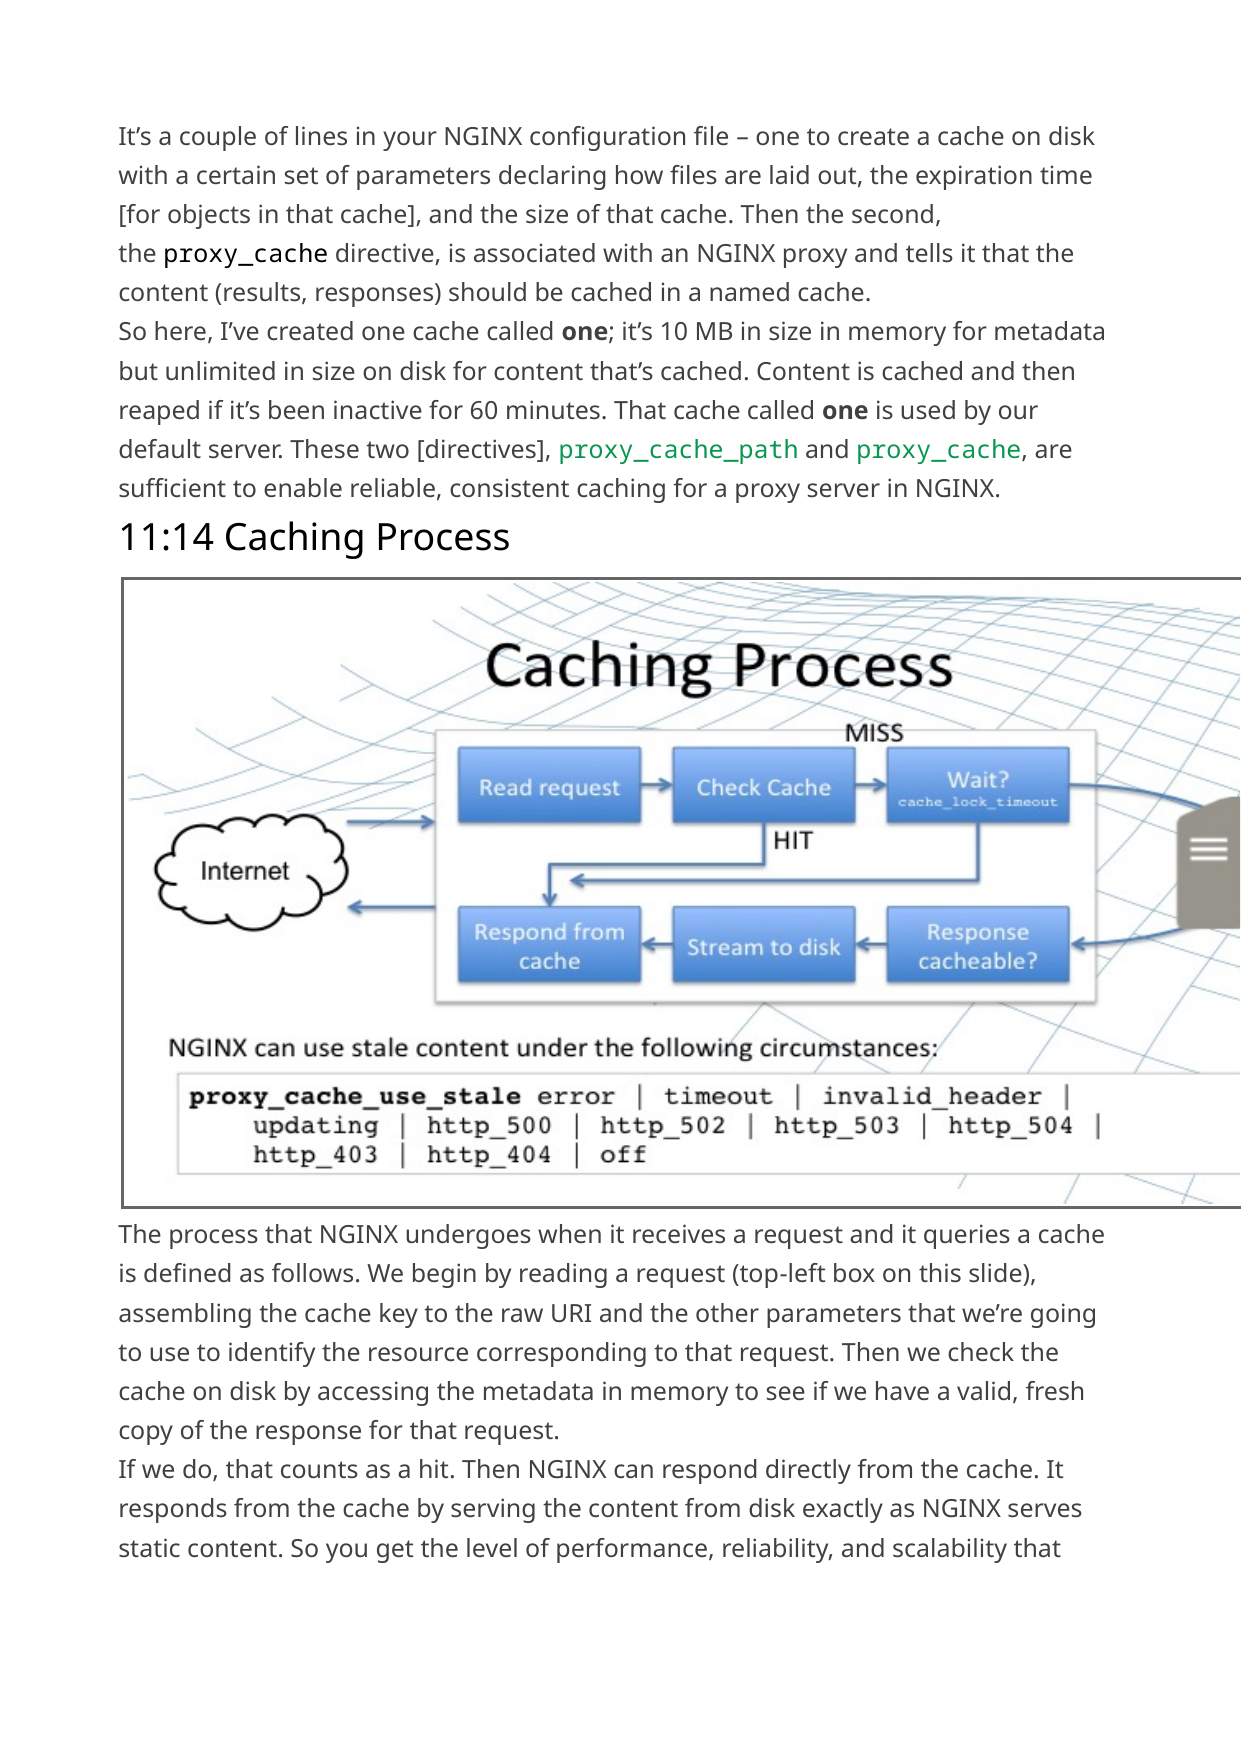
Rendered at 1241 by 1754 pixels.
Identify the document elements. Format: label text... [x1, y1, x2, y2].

text So here, I’ve created one cache called one; it’s 10 MB in size in memory for metadata but unlimited in size on disk for content that’s cached. Content is cached and then reaped if it’s been inactive for 60 minutes. That cache called one is used by our default server. These two [directives], proxy_cache_path and proxy_cache, are sufficient to enable reliable, consistent caching for a proxy server in NGINX. [118, 314, 1122, 505]
subtitle 11:14 Caching Process [118, 510, 1122, 561]
text It’s a couple of lines in your NGINX configuration file – one to create a cache on disk with a certain set of parameters declaring how files are laid out, the expiration time [for objects in that cache], and the size of that cache. Then the second, the proxy_cache directive, is associated with an NGINX proxy and tells it that the content (results, responses) should be cached in a named cache. [118, 118, 1122, 309]
text The process that NGINX undergoes when it receives a request and it queries a cache is defined as follows. We begin by reading a request (top‑left box on this slide), assembling the cache key to the raw URI and the other parameters that we’re going to use to identify the resource corresponding to that request. Then we check the cache on disk by accessing the metadata in memory to see if we have a valid, fresh copy of the response for that request. [118, 1217, 1122, 1447]
picture [127, 582, 1241, 1204]
text If we do, that counts as a hit. Then NGINX can respond directly from the cache. It responds from the cache by serving the content from disk exactly as NGINX serves static content. So you get the level of performance, reliability, and scalability that [118, 1452, 1122, 1564]
